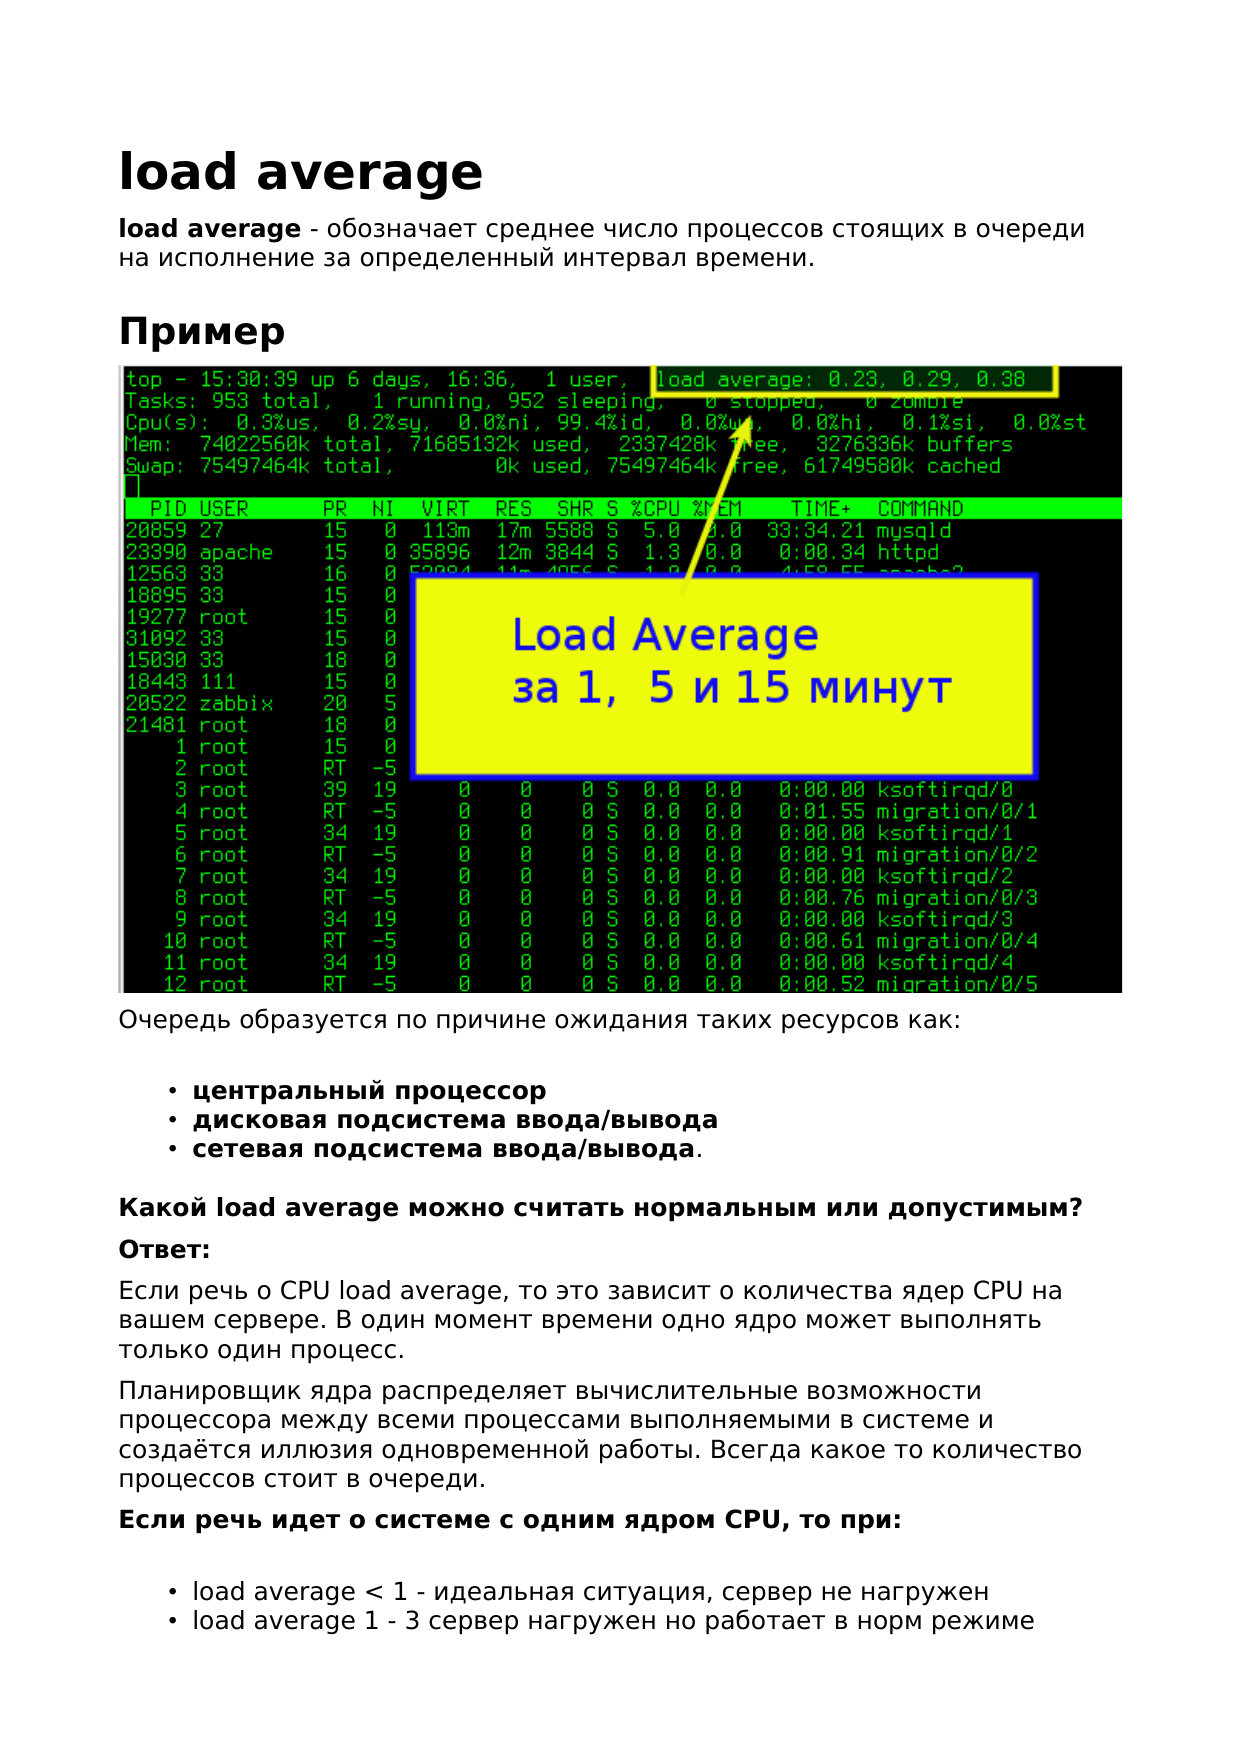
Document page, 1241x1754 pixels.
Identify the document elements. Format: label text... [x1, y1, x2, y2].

text Планировщик ядра распределяет вычислительные возможности процессора между всеми процессами выполняемыми в системе и создаётся иллюзия одновременной работы. Всегда какое то количество процессов стоит в очереди. [118, 1377, 1122, 1493]
text load average - обозначает среднее число процессов стоящих в очереди на исполнение за определенный интервал времени. [118, 214, 1122, 272]
list сетевая подсистема ввода/вывода. [177, 1134, 1122, 1164]
list load average < 1 - идеальная ситуация, сервер не нагружен [177, 1577, 1122, 1606]
list центральный процессор [177, 1076, 1122, 1105]
subtitle load average [118, 143, 1122, 201]
subtitle Пример [118, 310, 1122, 353]
text Если речь о CPU load average, то это зависит о количества ядер CPU на вашем сервере. В один момент времени одно ядро может выполнять только один процесс. [118, 1277, 1122, 1364]
picture [118, 365, 1123, 993]
text Очередь образуется по причине ожидания таких ресурсов как: [118, 1005, 1122, 1034]
list load average 1 - 3 сервер нагружен но работает в норм режиме [177, 1606, 1122, 1635]
text Какой load average можно считать нормальным или допустимым? [118, 1193, 1122, 1222]
list дисковая подсистема ввода/вывода [177, 1105, 1122, 1134]
text Ответ: [118, 1235, 1122, 1264]
text Если речь идет о системе с одним ядром CPU, то при: [118, 1506, 1122, 1535]
